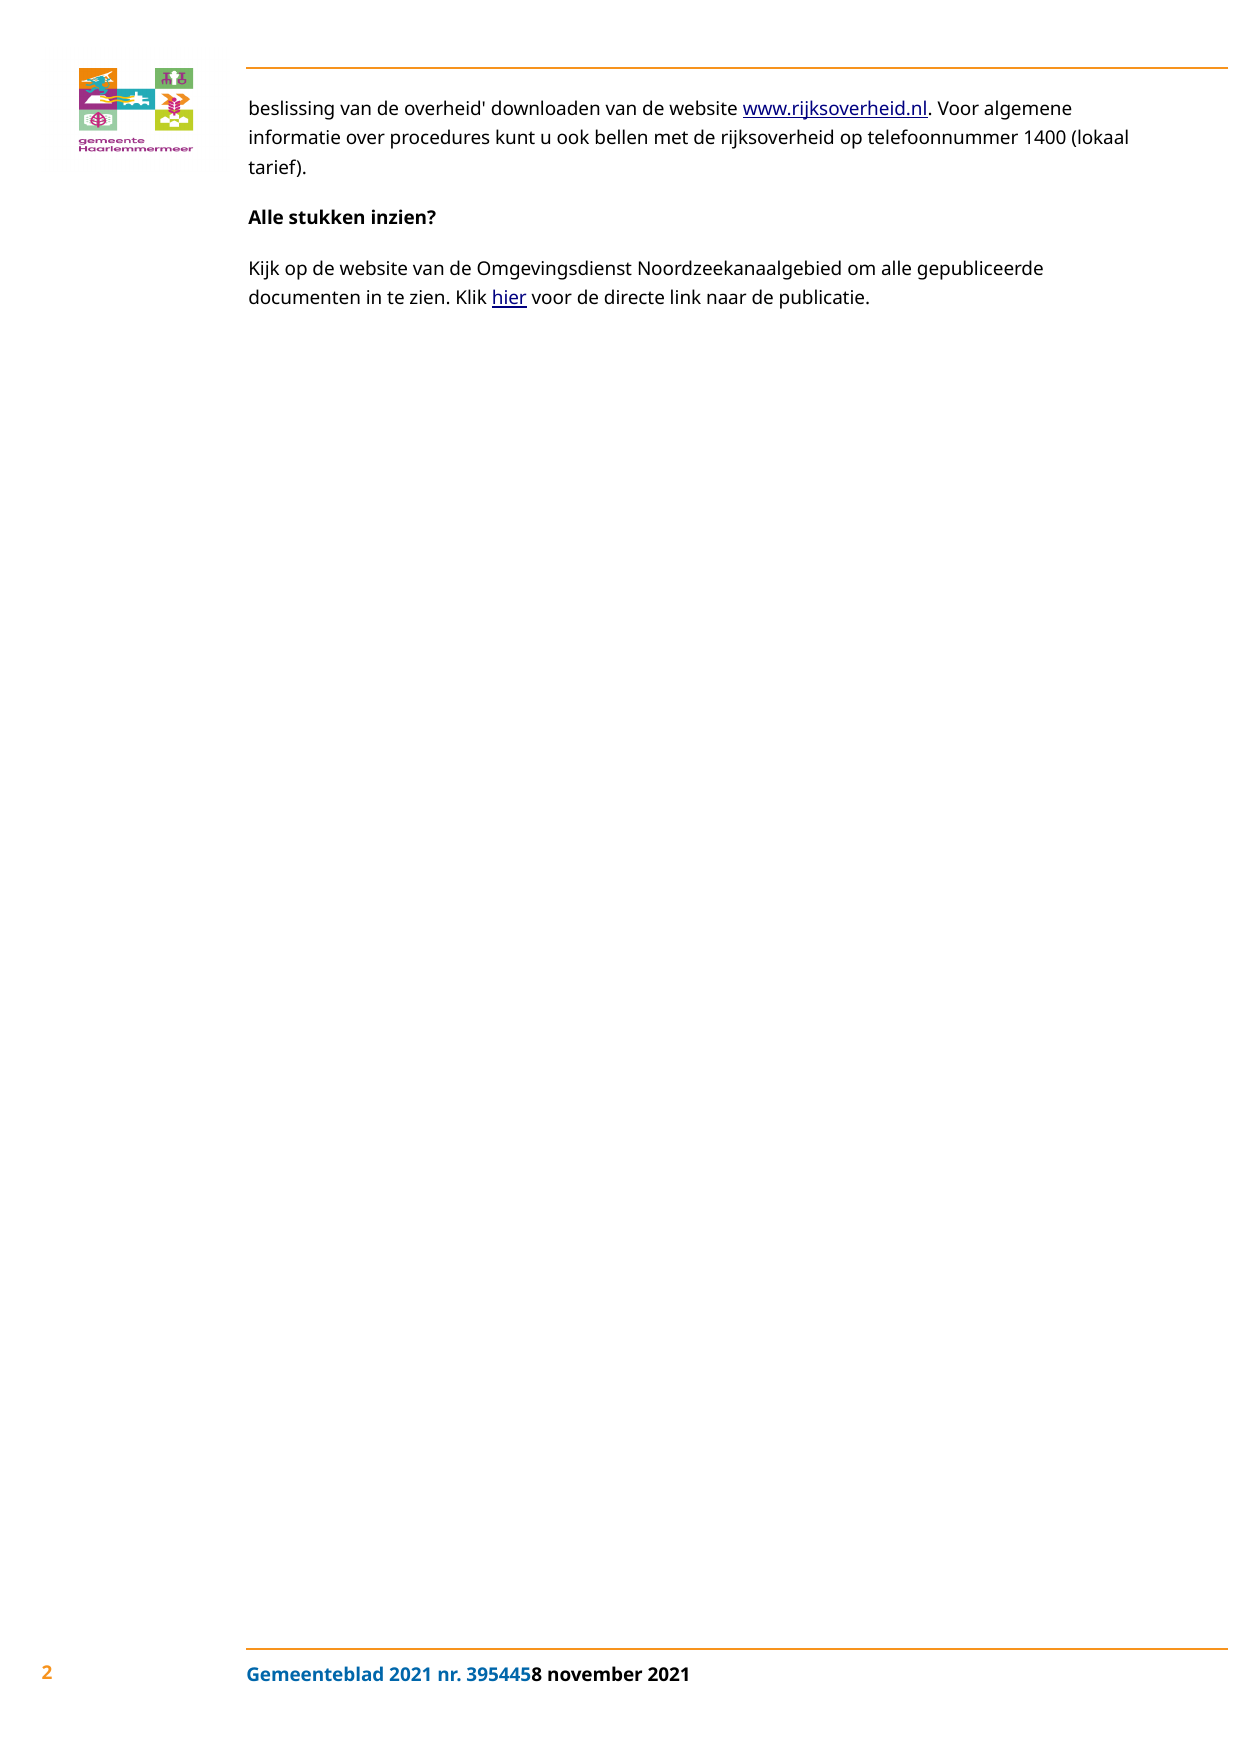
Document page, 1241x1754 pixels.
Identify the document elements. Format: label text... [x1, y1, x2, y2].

text Alle stukken inzien? [248, 204, 1152, 230]
picture [41, 47, 231, 172]
text beslissing van de overheid' downloaden van de website www.rijksoverheid.nl. Voor algemene informatie over procedures kunt u ook bellen met de rijksoverheid op telefoonnummer 1400 (lokaal tarief). [248, 95, 1152, 180]
text Kijk op de website van de Omgevingsdienst Noordzeekanaalgebied om alle gepubliceerde documenten in te zien. Klik hier voor de directe link naar de publicatie. [248, 255, 1152, 310]
